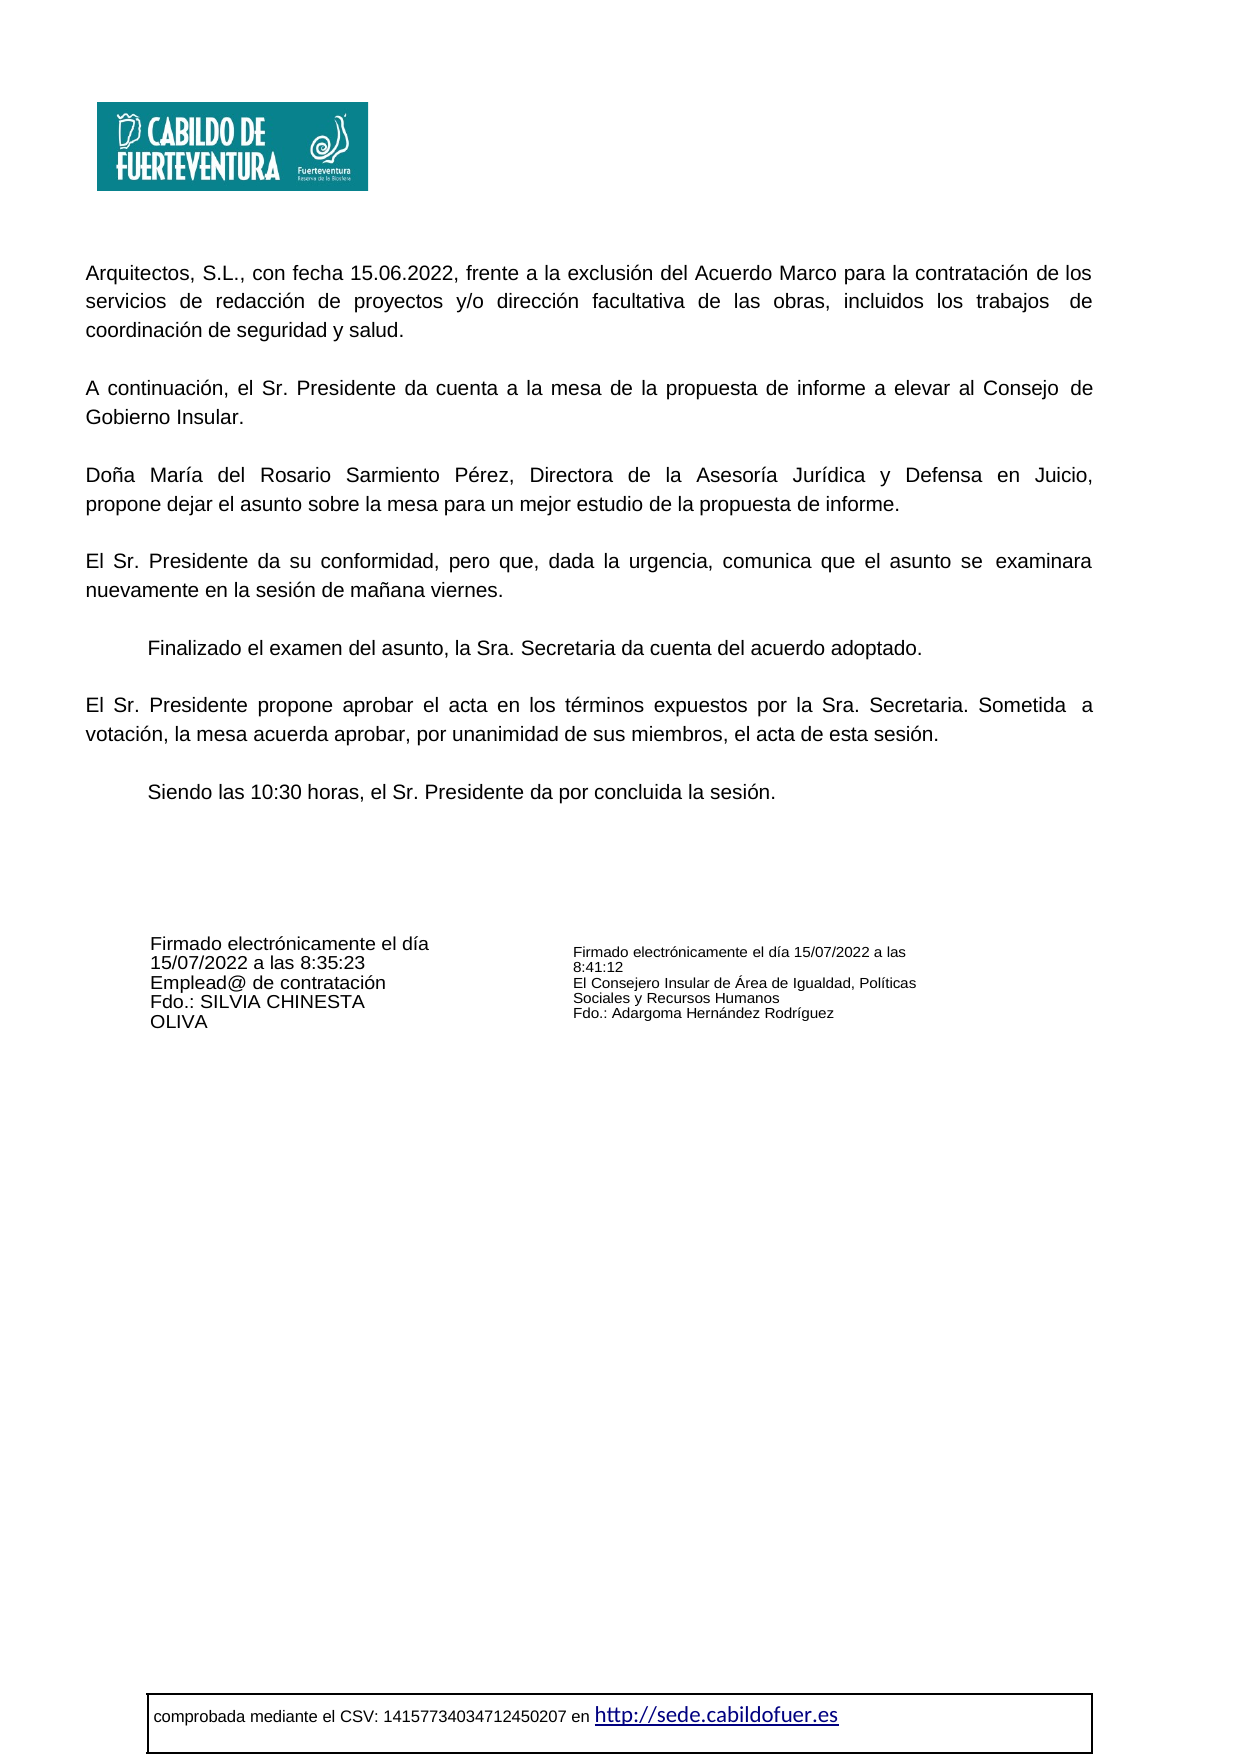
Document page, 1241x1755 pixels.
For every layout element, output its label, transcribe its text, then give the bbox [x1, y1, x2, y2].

text Siendo las 10:30 horas, el Sr. Presidente da por concluida la sesión. [147, 779, 1107, 803]
text Firmado electrónicamente el día 15/07/2022 a las 8:41:12 [573, 946, 950, 976]
text El Consejero Insular de Área de Igualdad, Políticas Sociales y Recursos Humanos [573, 976, 950, 1006]
text Emplead@ de contratación Fdo.: SILVIA CHINESTA OLIVA [150, 973, 428, 1032]
text Finalizado el examen del asunto, la Sra. Secretaria da cuenta del acuerdo adoptado. [147, 636, 1107, 659]
text A continuación, el Sr. Presidente da cuenta a la mesa de la propuesta de informe a elevar al Consejo de Gobierno Insular. [85, 376, 1093, 429]
text El Sr. Presidente da su conformidad, pero que, dada la urgencia, comunica que el asunto se examinara nuevamente en la sesión de mañana viernes. [85, 549, 1093, 602]
text Doña María del Rosario Sarmiento Pérez, Directora de la Asesoría Jurídica y Defensa en Juicio, propone dejar el asunto sobre la mesa para un mejor estudio de la propuesta de informe. [85, 462, 1093, 515]
text El Sr. Presidente propone aprobar el acta en los términos expuestos por la Sra. Secretaria. Sometida a votación, la mesa acuerda aprobar, por unanimidad de sus miembros, el acta de esta sesión. [85, 693, 1093, 746]
text Firmado electrónicamente el día 15/07/2022 a las 8:35:23 [150, 934, 429, 973]
text Fdo.: Adargoma Hernández Rodríguez [573, 1006, 1107, 1022]
text Arquitectos, S.L., con fecha 15.06.2022, frente a la exclusión del Acuerdo Marco para la contratación de los servicios de redacción de proyectos y/o dirección facultativa de las obras, incluidos los trabajos de coordinación de seguridad y salud. [85, 260, 1093, 342]
